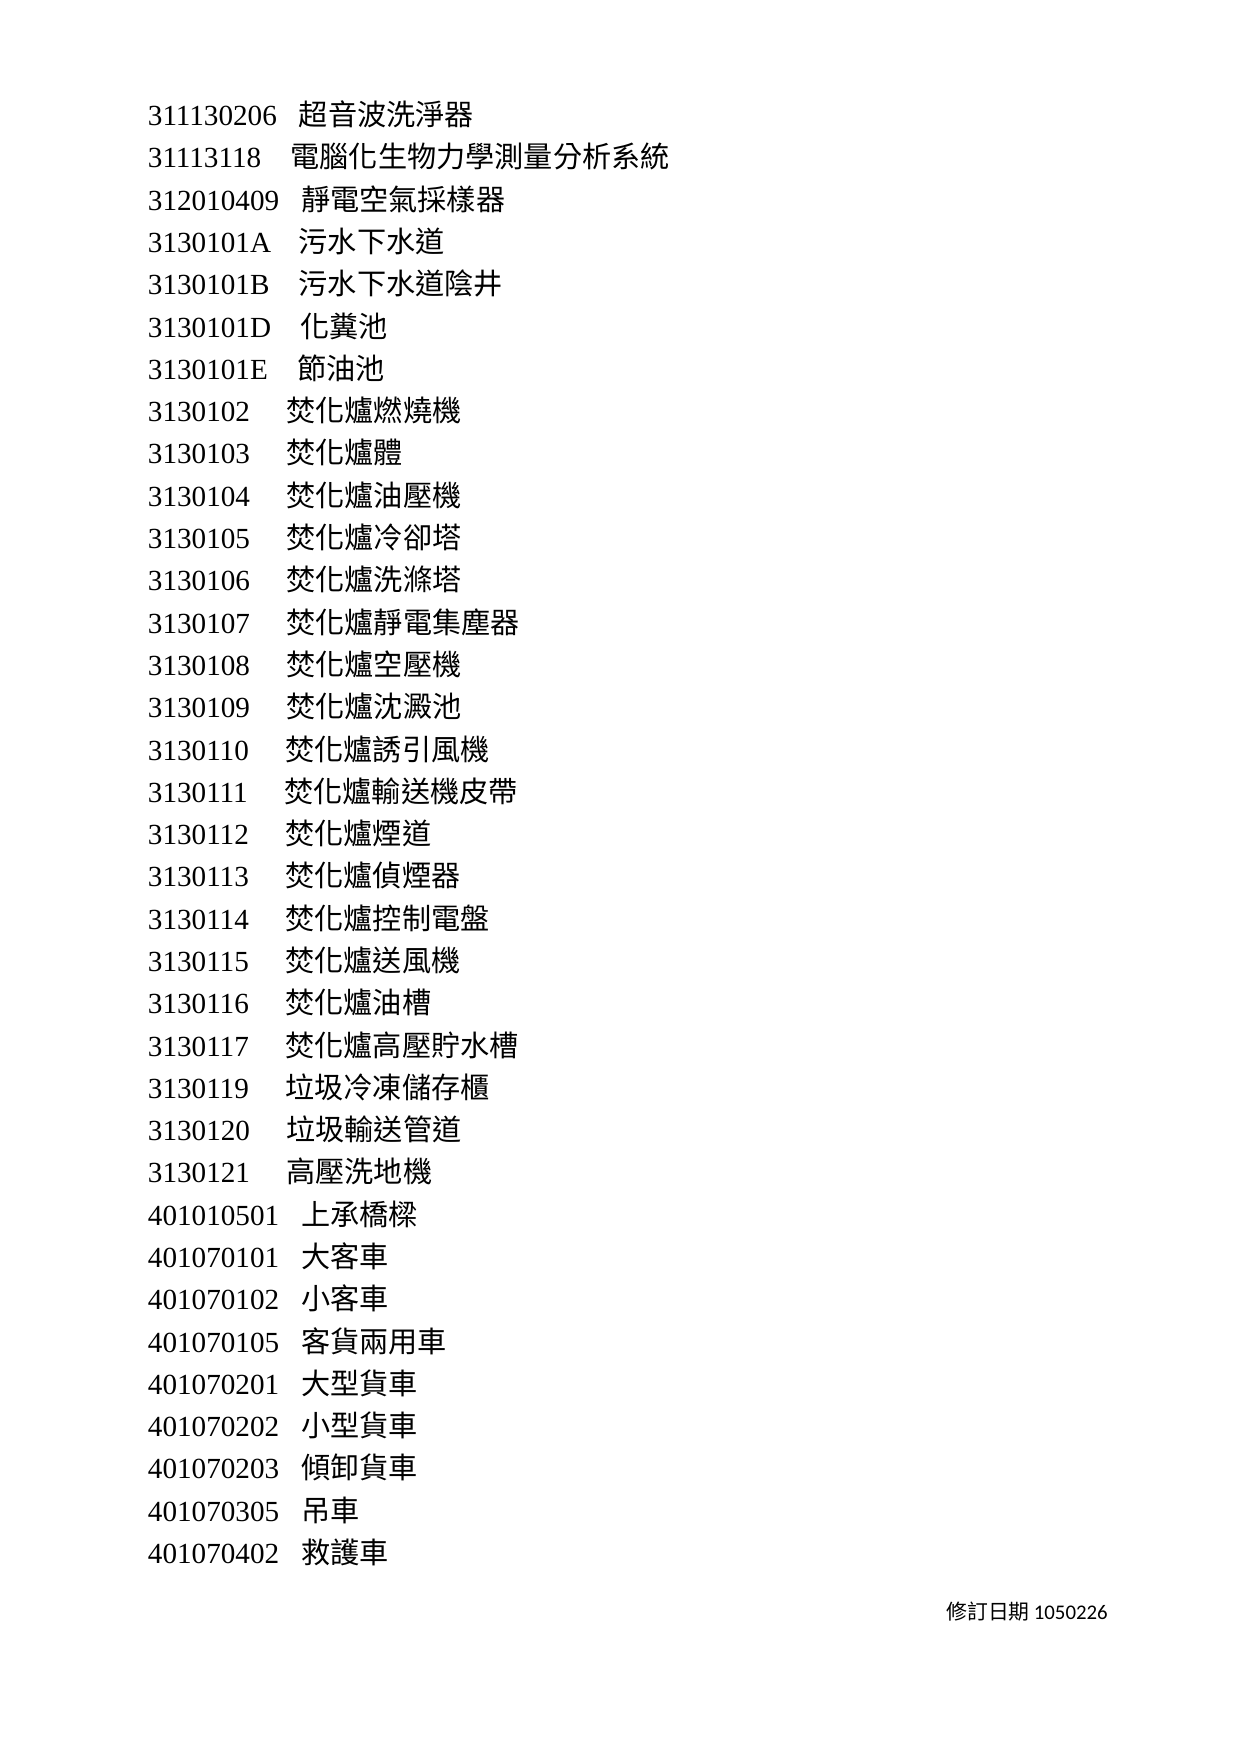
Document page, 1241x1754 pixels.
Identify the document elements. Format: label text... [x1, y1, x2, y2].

text 3130103 焚化爐體 [148, 430, 1107, 472]
text 3130117 焚化爐高壓貯水槽 [148, 1022, 1107, 1064]
text 31113118 電腦化生物力學測量分析系統 [148, 134, 1107, 176]
text 401070201 大型貨車 [148, 1361, 1107, 1403]
text 3130101D 化糞池 [148, 303, 1107, 346]
text 3130111 焚化爐輸送機皮帶 [148, 768, 1107, 811]
text 401070202 小型貨車 [148, 1403, 1107, 1445]
text 3130113 焚化爐偵煙器 [148, 853, 1107, 895]
text 3130110 焚化爐誘引風機 [148, 726, 1107, 768]
text 3130119 垃圾冷凍儲存櫃 [148, 1064, 1107, 1107]
text 3130107 焚化爐靜電集塵器 [148, 599, 1107, 642]
text 3130101E 節油池 [148, 346, 1107, 388]
text 401070102 小客車 [148, 1276, 1107, 1318]
text 401070305 吊車 [148, 1487, 1107, 1530]
text 3130121 高壓洗地機 [148, 1149, 1107, 1191]
text 3130104 焚化爐油壓機 [148, 472, 1107, 515]
text 401070203 傾卸貨車 [148, 1445, 1107, 1487]
text 3130102 焚化爐燃燒機 [148, 388, 1107, 430]
text 401070402 救護車 [148, 1530, 1107, 1572]
text 3130105 焚化爐冷卻塔 [148, 515, 1107, 557]
text 312010409 靜電空氣採樣器 [148, 176, 1107, 219]
text 3130101A 污水下水道 [148, 219, 1107, 261]
text 3130106 焚化爐洗滌塔 [148, 557, 1107, 599]
text 3130120 垃圾輸送管道 [148, 1107, 1107, 1149]
text 3130115 焚化爐送風機 [148, 938, 1107, 980]
text 3130114 焚化爐控制電盤 [148, 895, 1107, 938]
text 311130206 超音波洗淨器 [148, 92, 1107, 134]
text 3130108 焚化爐空壓機 [148, 642, 1107, 684]
text 3130101B 污水下水道陰井 [148, 261, 1107, 303]
text 401010501 上承橋樑 [148, 1191, 1107, 1234]
text 3130116 焚化爐油槽 [148, 980, 1107, 1022]
text 401070101 大客車 [148, 1234, 1107, 1276]
text 401070105 客貨兩用車 [148, 1318, 1107, 1361]
text 3130112 焚化爐煙道 [148, 811, 1107, 853]
text 3130109 焚化爐沈澱池 [148, 684, 1107, 726]
